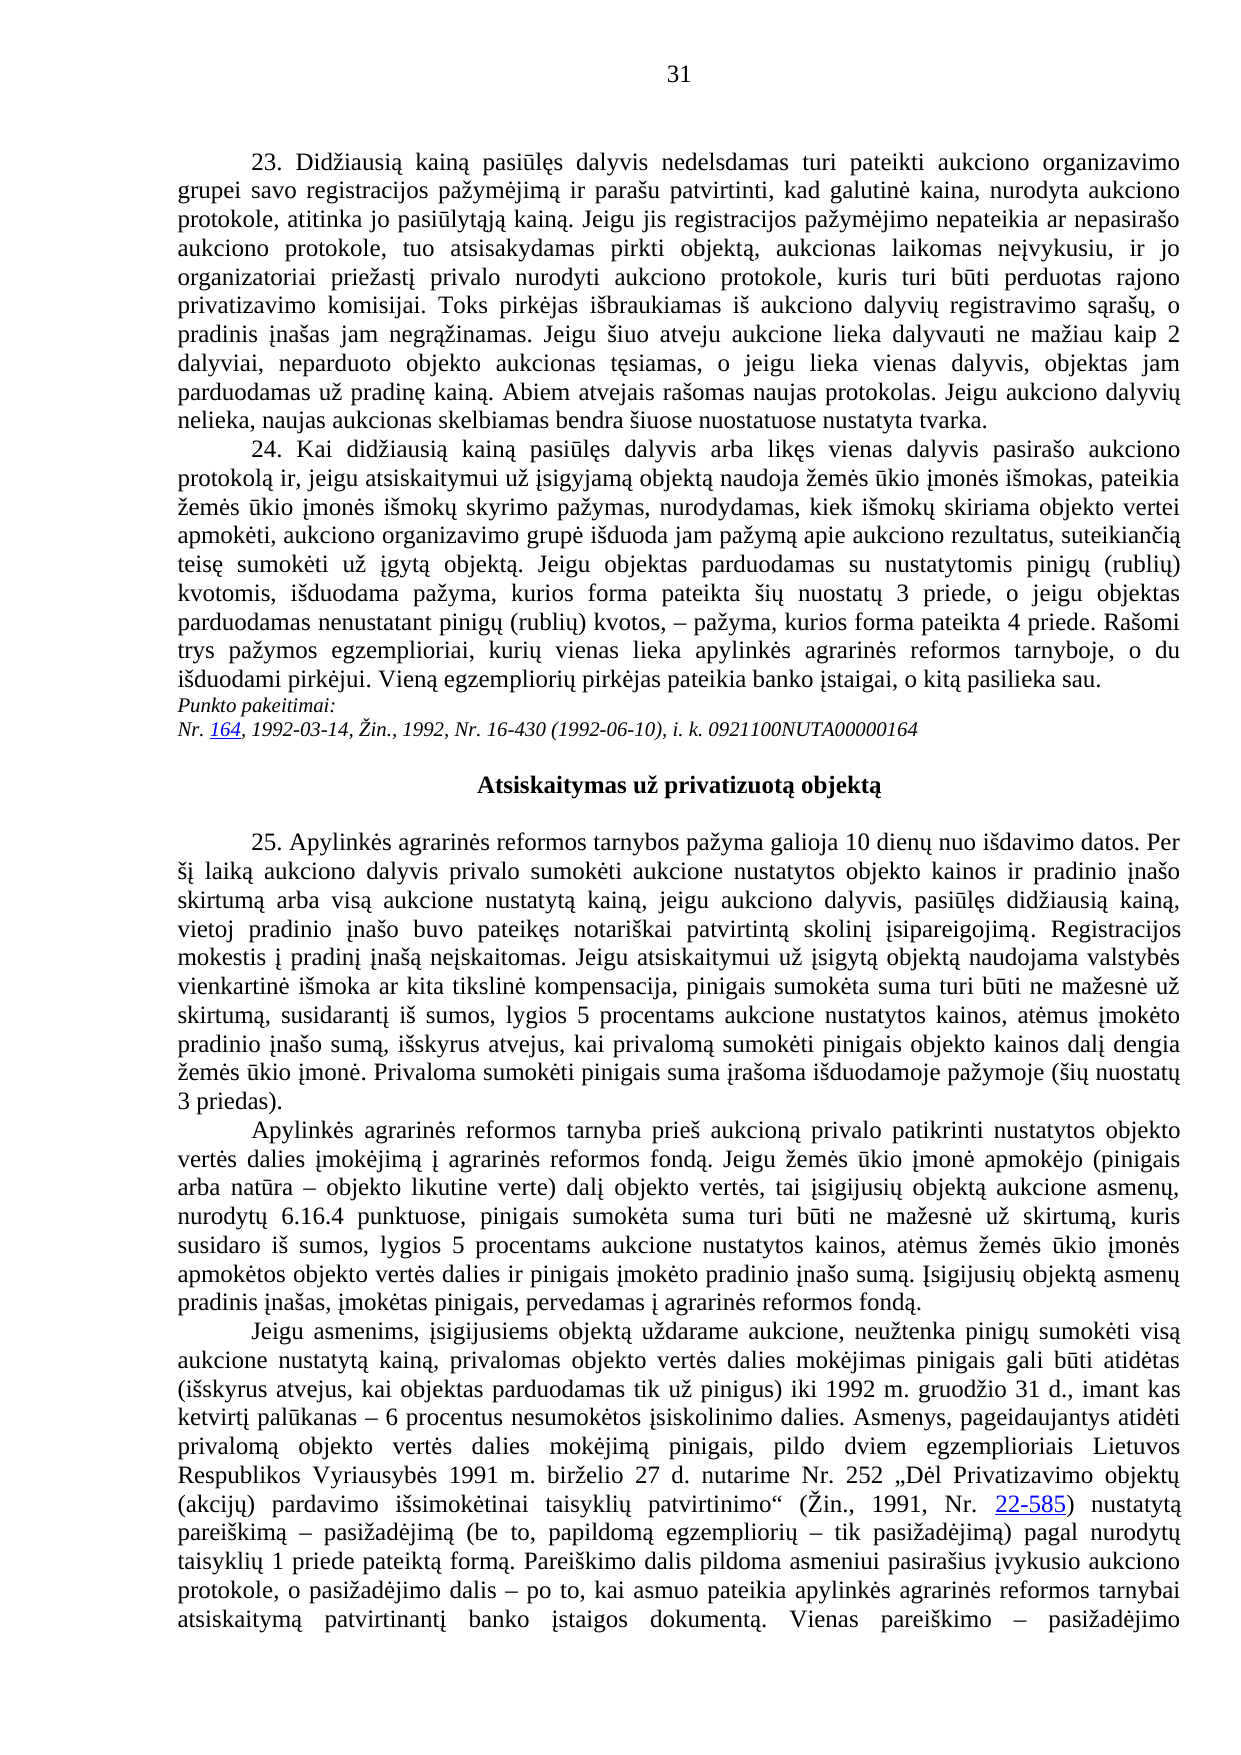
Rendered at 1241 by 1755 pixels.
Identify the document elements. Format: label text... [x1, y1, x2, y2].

text Nr. 164, 1992-03-14, Žin., 1992, Nr. 16-430 (1992-06-10), i. k. 0921100NUTA00000164 [177, 717, 1181, 741]
text 25. Apylinkės agrarinės reformos tarnybos pažyma galioja 10 dienų nuo išdavimo datos. Per šį laiką aukciono dalyvis privalo sumokėti aukcione nustatytos objekto kainos ir pradinio įnašo skirtumą arba visą aukcione nustatytą kainą, jeigu aukciono dalyvis, pasiūlęs didžiausią kainą, vietoj pradinio įnašo buvo pateikęs notariškai patvirtintą skolinį įsipareigojimą. Registracijos mokestis į pradinį įnašą neįskaitomas. Jeigu atsiskaitymui už įsigytą objektą naudojama valstybės vienkartinė išmoka ar kita tikslinė kompensacija, pinigais sumokėta suma turi būti ne mažesnė už skirtumą, susidarantį iš sumos, lygios 5 procentams aukcione nustatytos kainos, atėmus įmokėto pradinio įnašo sumą, išskyrus atvejus, kai privalomą sumokėti pinigais objekto kainos dalį dengia žemės ūkio įmonė. Privaloma sumokėti pinigais suma įrašoma išduodamoje pažymoje (šių nuostatų 3 priedas). [177, 827, 1181, 1115]
text 23. Didžiausią kainą pasiūlęs dalyvis nedelsdamas turi pateikti aukciono organizavimo grupei savo registracijos pažymėjimą ir parašu patvirtinti, kad galutinė kaina, nurodyta aukciono protokole, atitinka jo pasiūlytąją kainą. Jeigu jis registracijos pažymėjimo nepateikia ar nepasirašo aukciono protokole, tuo atsisakydamas pirkti objektą, aukcionas laikomas neįvykusiu, ir jo organizatoriai priežastį privalo nurodyti aukciono protokole, kuris turi būti perduotas rajono privatizavimo komisijai. Toks pirkėjas išbraukiamas iš aukciono dalyvių registravimo sąrašų, o pradinis įnašas jam negrąžinamas. Jeigu šiuo atveju aukcione lieka dalyvauti ne mažiau kaip 2 dalyviai, neparduoto objekto aukcionas tęsiamas, o jeigu lieka vienas dalyvis, objektas jam parduodamas už pradinę kainą. Abiem atvejais rašomas naujas protokolas. Jeigu aukciono dalyvių nelieka, naujas aukcionas skelbiamas bendra šiuose nuostatuose nustatyta tvarka. [177, 147, 1181, 434]
text Apylinkės agrarinės reformos tarnyba prieš aukcioną privalo patikrinti nustatytos objekto vertės dalies įmokėjimą į agrarinės reformos fondą. Jeigu žemės ūkio įmonė apmokėjo (pinigais arba natūra – objekto likutine verte) dalį objekto vertės, tai įsigijusių objektą aukcione asmenų, nurodytų 6.16.4 punktuose, pinigais sumokėta suma turi būti ne mažesnė už skirtumą, kuris susidaro iš sumos, lygios 5 procentams aukcione nustatytos kainos, atėmus žemės ūkio įmonės apmokėtos objekto vertės dalies ir pinigais įmokėto pradinio įnašo sumą. Įsigijusių objektą asmenų pradinis įnašas, įmokėtas pinigais, pervedamas į agrarinės reformos fondą. [177, 1115, 1181, 1316]
text Jeigu asmenims, įsigijusiems objektą uždarame aukcione, neužtenka pinigų sumokėti visą aukcione nustatytą kainą, privalomas objekto vertės dalies mokėjimas pinigais gali būti atidėtas (išskyrus atvejus, kai objektas parduodamas tik už pinigus) iki 1992 m. gruodžio 31 d., imant kas ketvirtį palūkanas – 6 procentus nesumokėtos įsiskolinimo dalies. Asmenys, pageidaujantys atidėti privalomą objekto vertės dalies mokėjimą pinigais, pildo dviem egzemplioriais Lietuvos Respublikos Vyriausybės 1991 m. birželio 27 d. nutarime Nr. 252 „Dėl Privatizavimo objektų (akcijų) pardavimo išsimokėtinai taisyklių patvirtinimo“ (Žin., 1991, Nr. 22-585) nustatytą pareiškimą – pasižadėjimą (be to, papildomą egzempliorių – tik pasižadėjimą) pagal nurodytų taisyklių 1 priede pateiktą formą. Pareiškimo dalis pildoma asmeniui pasirašius įvykusio aukciono protokole, o pasižadėjimo dalis – po to, kai asmuo pateikia apylinkės agrarinės reformos tarnybai atsiskaitymą patvirtinantį banko įstaigos dokumentą. Vienas pareiškimo – pasižadėjimo [177, 1316, 1181, 1632]
text 24. Kai didžiausią kainą pasiūlęs dalyvis arba likęs vienas dalyvis pasirašo aukciono protokolą ir, jeigu atsiskaitymui už įsigyjamą objektą naudoja žemės ūkio įmonės išmokas, pateikia žemės ūkio įmonės išmokų skyrimo pažymas, nurodydamas, kiek išmokų skiriama objekto vertei apmokėti, aukciono organizavimo grupė išduoda jam pažymą apie aukciono rezultatus, suteikiančią teisę sumokėti už įgytą objektą. Jeigu objektas parduodamas su nustatytomis pinigų (rublių) kvotomis, išduodama pažyma, kurios forma pateikta šių nuostatų 3 priede, o jeigu objektas parduodamas nenustatant pinigų (rublių) kvotos, – pažyma, kurios forma pateikta 4 priede. Rašomi trys pažymos egzemplioriai, kurių vienas lieka apylinkės agrarinės reformos tarnyboje, o du išduodami pirkėjui. Vieną egzempliorių pirkėjas pateikia banko įstaigai, o kitą pasilieka sau. [177, 434, 1181, 693]
text Atsiskaitymas už privatizuotą objektą [177, 770, 1181, 799]
text Punkto pakeitimai: [177, 693, 1181, 717]
